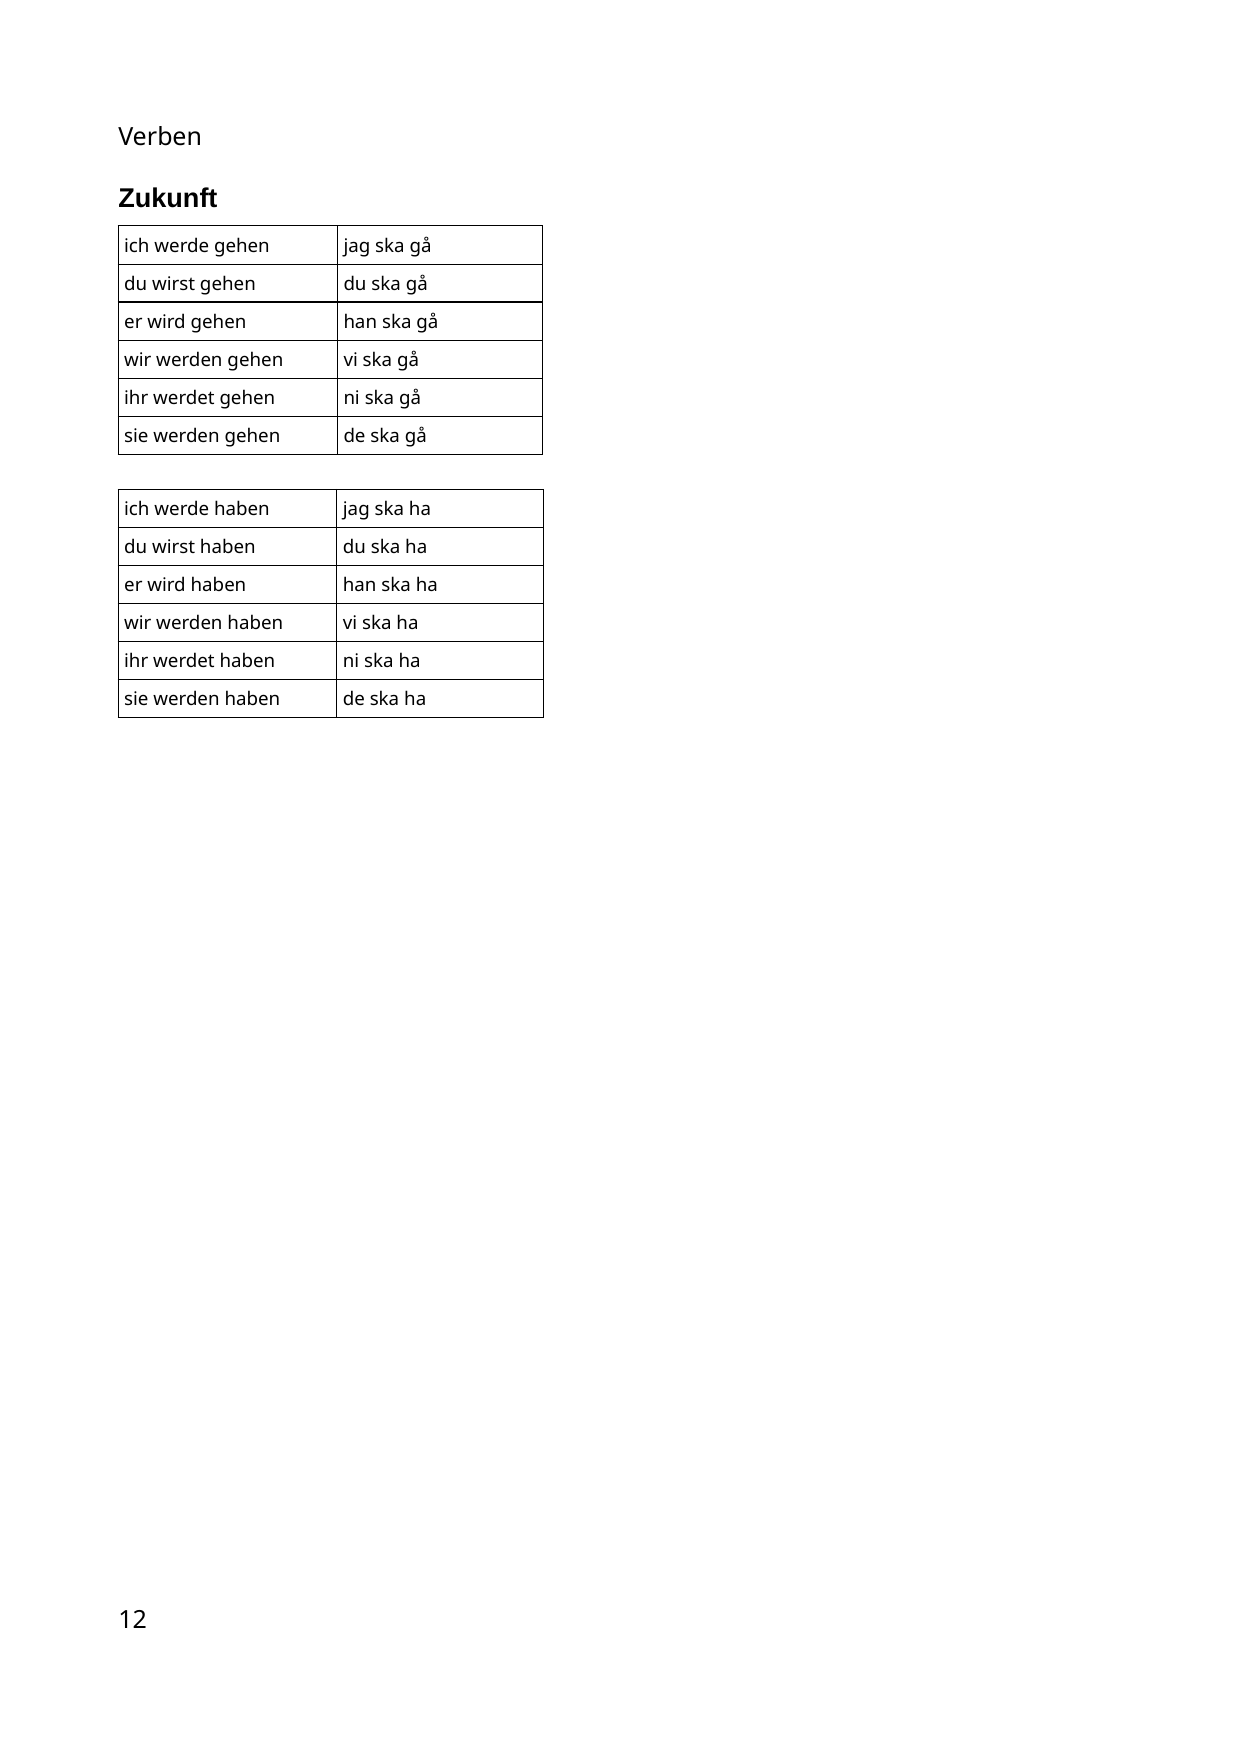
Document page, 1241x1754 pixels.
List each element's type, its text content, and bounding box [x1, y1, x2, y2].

table_cell ni ska ha [337, 642, 543, 679]
table_cell du ska gå [338, 265, 542, 301]
table_cell sie werden haben [119, 680, 336, 717]
table_cell du ska ha [337, 528, 543, 565]
table_cell er wird gehen [119, 303, 337, 339]
table_header jag ska gå [338, 226, 542, 263]
table_cell du wirst gehen [119, 265, 337, 301]
table_header ich werde haben [119, 490, 336, 527]
table_cell vi ska gå [338, 341, 542, 377]
table_cell vi ska ha [337, 604, 543, 641]
table_cell wir werden gehen [119, 341, 337, 377]
table_cell ihr werdet gehen [119, 379, 337, 416]
table_cell ihr werdet haben [119, 642, 336, 679]
table_cell han ska ha [337, 566, 543, 603]
table_cell du wirst haben [119, 528, 336, 565]
table_header ich werde gehen [119, 226, 337, 263]
subtitle Zukunft [118, 182, 1122, 213]
table_cell ni ska gå [338, 379, 542, 416]
table_cell er wird haben [119, 566, 336, 603]
table_cell wir werden haben [119, 604, 336, 641]
table_cell de ska gå [338, 417, 542, 453]
table_cell sie werden gehen [119, 417, 337, 453]
table_header jag ska ha [337, 490, 543, 527]
table_cell han ska gå [338, 303, 542, 339]
table_cell de ska ha [337, 680, 543, 717]
